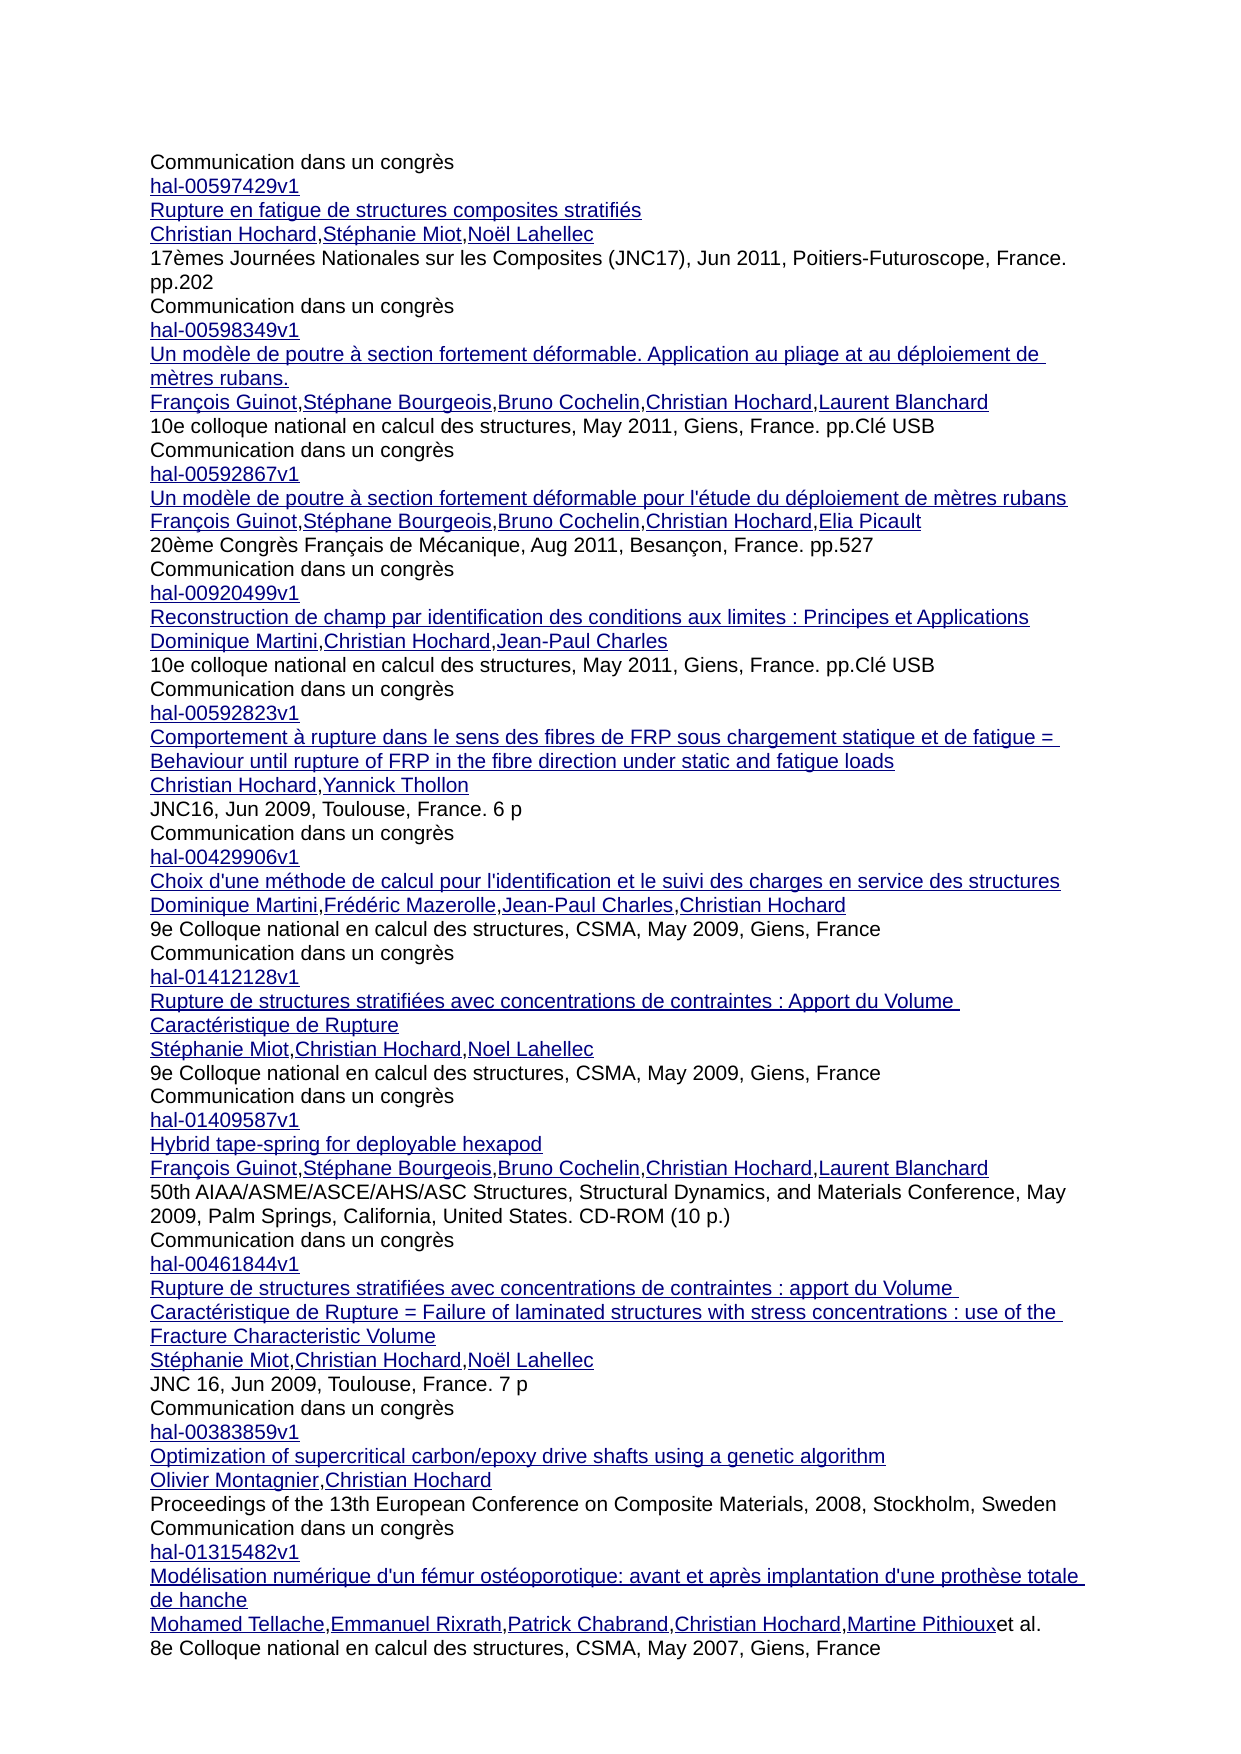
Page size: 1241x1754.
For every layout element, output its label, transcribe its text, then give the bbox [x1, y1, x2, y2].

table_cell Optimization of supercritical carbon/epoxy drive shafts using a genetic algorithm Olivier Montagnier,Christian Hochard Proceedings of the 13th European Conference on Composite Materials, 2008, Stockholm, Sweden Communication dans un congrès hal-01315482v1 [150, 1444, 1090, 1563]
table_cell Comportement à rupture dans le sens des fibres de FRP sous chargement statique et de fatigue = Behaviour until rupture of FRP in the fibre direction under static and fatigue loads Christian Hochard,Yannick Thollon JNC16, Jun 2009, Toulouse, France. 6 p Communication dans un congrès hal-00429906v1 [150, 725, 1090, 869]
table_cell Un modèle de poutre à section fortement déformable pour l'étude du déploiement de mètres rubans François Guinot,Stéphane Bourgeois,Bruno Cochelin,Christian Hochard,Elia Picault 20ème Congrès Français de Mécanique, Aug 2011, Besançon, France. pp.527 Communication dans un congrès hal-00920499v1 [150, 485, 1090, 605]
table_cell Rupture en fatigue de structures composites stratifiés Christian Hochard,Stéphanie Miot,Noël Lahellec 17èmes Journées Nationales sur les Composites (JNC17), Jun 2011, Poitiers-Futuroscope, France. pp.202 Communication dans un congrès hal-00598349v1 [150, 198, 1090, 342]
table_cell Reconstruction de champ par identification des conditions aux limites : Principes et Applications Dominique Martini,Christian Hochard,Jean-Paul Charles 10e colloque national en calcul des structures, May 2011, Giens, France. pp.Clé USB Communication dans un congrès hal-00592823v1 [150, 605, 1090, 725]
table_cell Communication dans un congrès hal-00597429v1 [150, 150, 1090, 198]
table_cell Un modèle de poutre à section fortement déformable. Application au pliage at au déploiement de mètres rubans. François Guinot,Stéphane Bourgeois,Bruno Cochelin,Christian Hochard,Laurent Blanchard 10e colloque national en calcul des structures, May 2011, Giens, France. pp.Clé USB Communication dans un congrès hal-00592867v1 [150, 342, 1090, 485]
table_cell Rupture de structures stratifiées avec concentrations de contraintes : apport du Volume Caractéristique de Rupture = Failure of laminated structures with stress concentrations : use of the Fracture Characteristic Volume Stéphanie Miot,Christian Hochard,Noël Lahellec JNC 16, Jun 2009, Toulouse, France. 7 p Communication dans un congrès hal-00383859v1 [150, 1276, 1090, 1444]
table_cell Choix d'une méthode de calcul pour l'identification et le suivi des charges en service des structures Dominique Martini,Frédéric Mazerolle,Jean-Paul Charles,Christian Hochard 9e Colloque national en calcul des structures, CSMA, May 2009, Giens, France Communication dans un congrès hal-01412128v1 [150, 869, 1090, 988]
table_cell Hybrid tape-spring for deployable hexapod François Guinot,Stéphane Bourgeois,Bruno Cochelin,Christian Hochard,Laurent Blanchard 50th AIAA/ASME/ASCE/AHS/ASC Structures, Structural Dynamics, and Materials Conference, May 2009, Palm Springs, California, United States. CD-ROM (10 p.) Communication dans un congrès hal-00461844v1 [150, 1132, 1090, 1276]
table_cell Modélisation numérique d'un fémur ostéoporotique: avant et après implantation d'une prothèse totale de hanche Mohamed Tellache,Emmanuel Rixrath,Patrick Chabrand,Christian Hochard,Martine Pithiouxet al. 8e Colloque national en calcul des structures, CSMA, May 2007, Giens, France [150, 1564, 1090, 1659]
table_cell Rupture de structures stratifiées avec concentrations de contraintes : Apport du Volume Caractéristique de Rupture Stéphanie Miot,Christian Hochard,Noel Lahellec 9e Colloque national en calcul des structures, CSMA, May 2009, Giens, France Communication dans un congrès hal-01409587v1 [150, 989, 1090, 1132]
